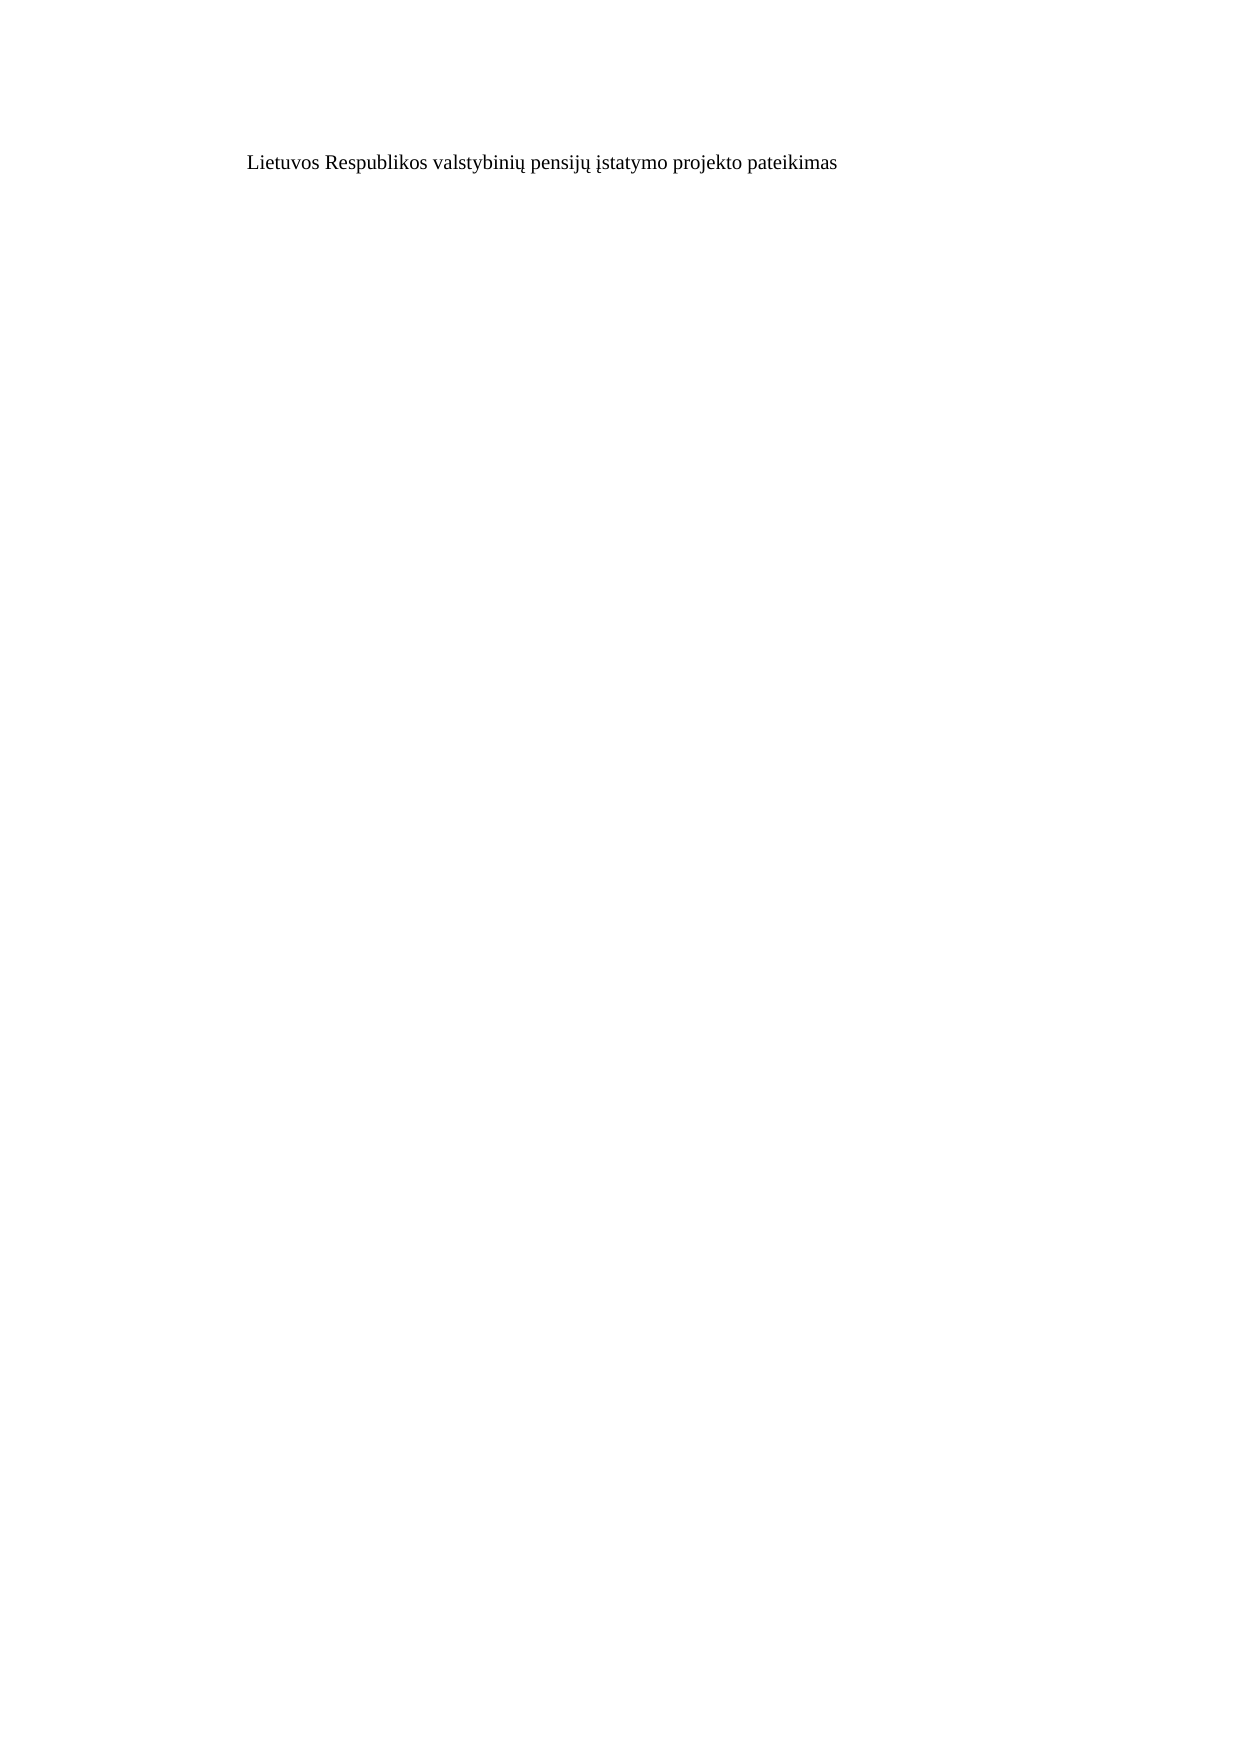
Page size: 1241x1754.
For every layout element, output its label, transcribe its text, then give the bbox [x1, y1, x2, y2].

text Lietuvos Respublikos valstybinių pensijų įstatymo projekto pateikimas [247, 150, 1053, 174]
